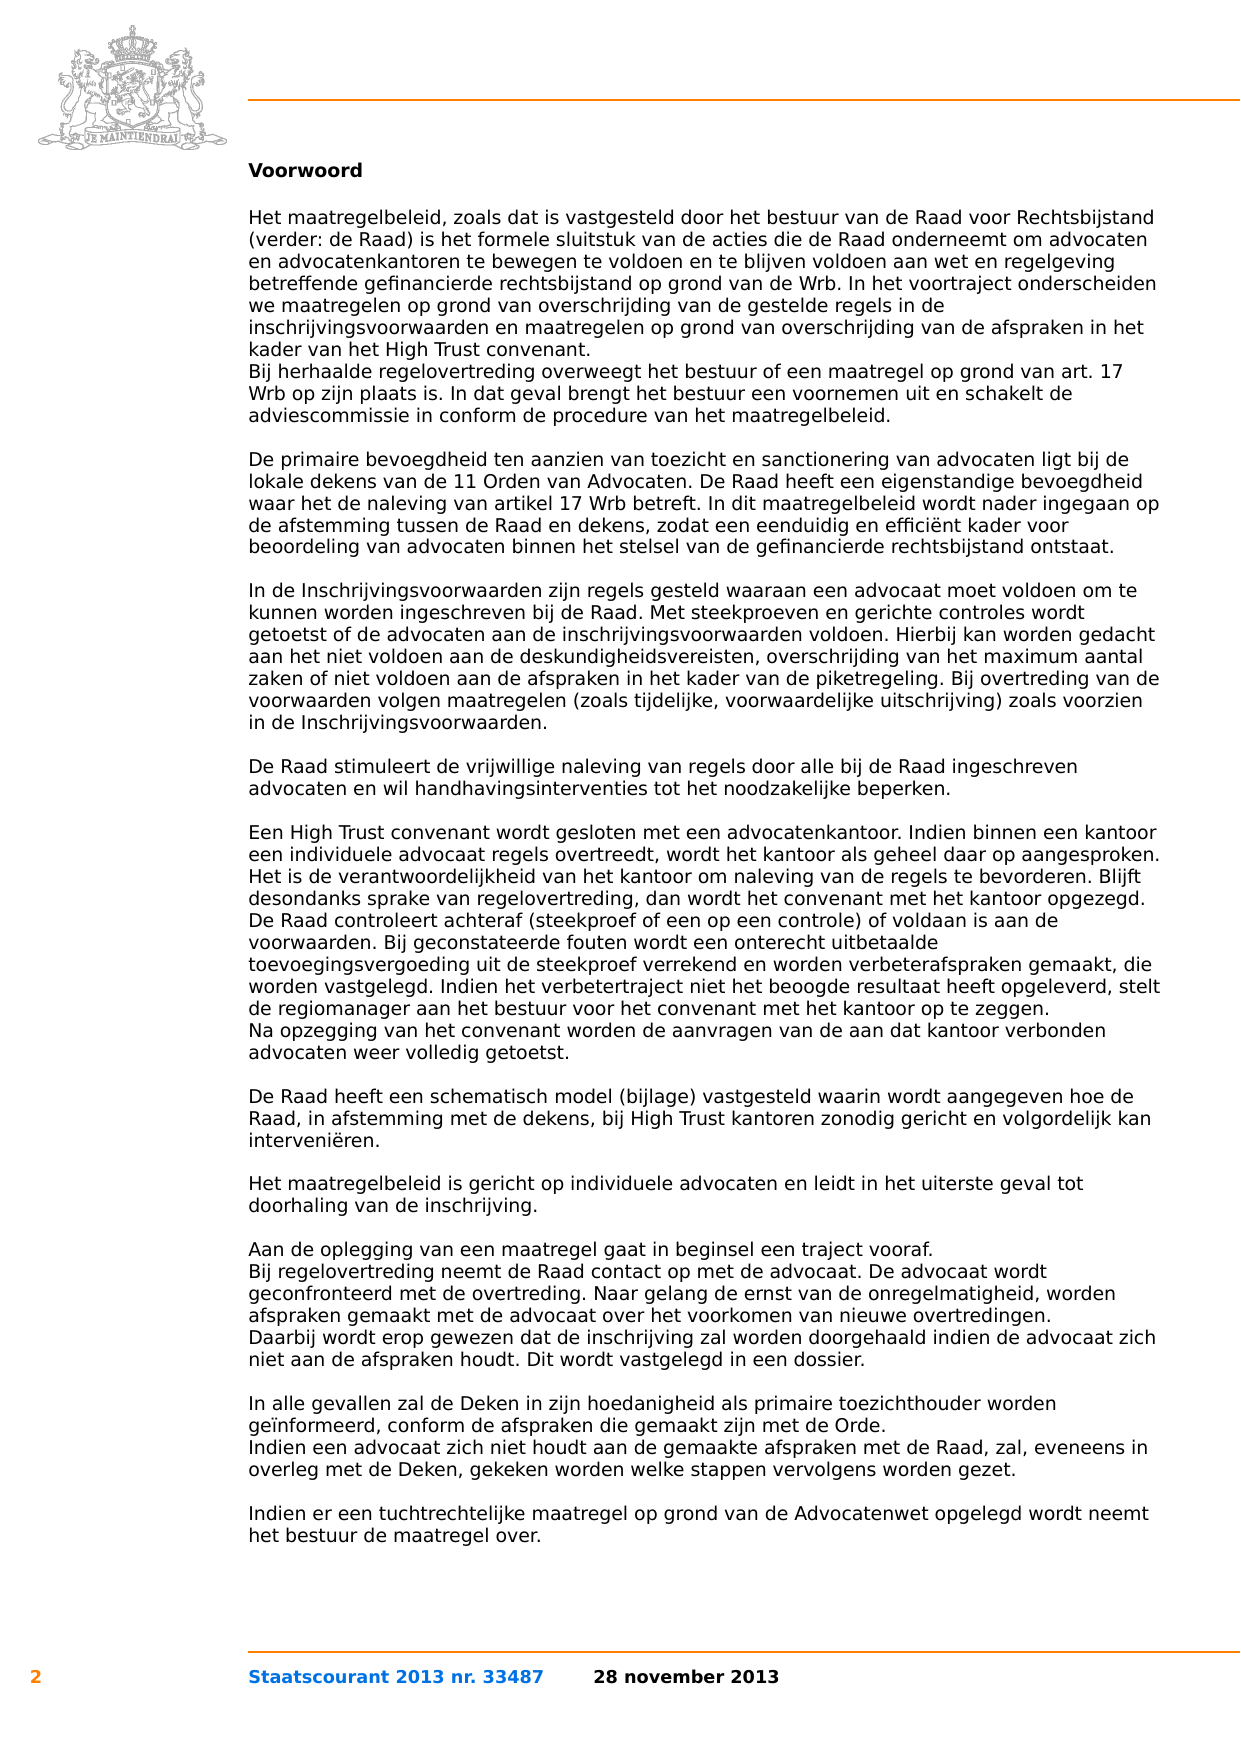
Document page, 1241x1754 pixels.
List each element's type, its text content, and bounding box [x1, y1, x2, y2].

text De Raad controleert achteraf (steekproef of een op een controle) of voldaan is aan de voorwaarden. Bij geconstateerde fouten wordt een onterecht uitbetaalde toevoegingsvergoeding uit de steekproef verrekend en worden verbeterafspraken gemaakt, die worden vastgelegd. Indien het verbetertraject niet het beoogde resultaat heeft opgeleverd, stelt de regiomanager aan het bestuur voor het convenant met het kantoor op te zeggen. [248, 910, 1163, 1020]
text Indien er een tuchtrechtelijke maatregel op grond van de Advocatenwet opgelegd wordt neemt het bestuur de maatregel over. [248, 1503, 1163, 1547]
text Een High Trust convenant wordt gesloten met een advocatenkantoor. Indien binnen een kantoor een individuele advocaat regels overtreedt, wordt het kantoor als geheel daar op aangesproken. Het is de verantwoordelijkheid van het kantoor om naleving van de regels te bevorderen. Blijft desondanks sprake van regelovertreding, dan wordt het convenant met het kantoor opgezegd. [248, 822, 1163, 910]
subtitle Voorwoord [248, 160, 1163, 182]
picture [38, 25, 227, 150]
text Bij regelovertreding neemt de Raad contact op met de advocaat. De advocaat wordt geconfronteerd met de overtreding. Naar gelang de ernst van de onregelmatigheid, worden afspraken gemaakt met de advocaat over het voorkomen van nieuwe overtredingen. [248, 1261, 1163, 1327]
text De Raad heeft een schematisch model (bijlage) vastgesteld waarin wordt aangegeven hoe de Raad, in afstemming met de dekens, bij High Trust kantoren zonodig gericht en volgordelijk kan interveniëren. [248, 1086, 1163, 1151]
text In de Inschrijvingsvoorwaarden zijn regels gesteld waaraan een advocaat moet voldoen om te kunnen worden ingeschreven bij de Raad. Met steekproeven en gerichte controles wordt getoetst of de advocaten aan de inschrijvingsvoorwaarden voldoen. Hierbij kan worden gedacht aan het niet voldoen aan de deskundigheidsvereisten, overschrijding van het maximum aantal zaken of niet voldoen aan de afspraken in het kader van de piketregeling. Bij overtreding van de voorwaarden volgen maatregelen (zoals tijdelijke, voorwaardelijke uitschrijving) zoals voorzien in de Inschrijvingsvoorwaarden. [248, 580, 1163, 734]
text Daarbij wordt erop gewezen dat de inschrijving zal worden doorgehaald indien de advocaat zich niet aan de afspraken houdt. Dit wordt vastgelegd in een dossier. [248, 1327, 1163, 1371]
text Het maatregelbeleid, zoals dat is vastgesteld door het bestuur van de Raad voor Rechtsbijstand (verder: de Raad) is het formele sluitstuk van de acties die de Raad onderneemt om advocaten en advocatenkantoren te bewegen te voldoen en te blijven voldoen aan wet en regelgeving betreffende gefinancierde rechtsbijstand op grond van de Wrb. In het voortraject onderscheiden we maatregelen op grond van overschrijding van de gestelde regels in de inschrijvingsvoorwaarden en maatregelen op grond van overschrijding van de afspraken in het kader van het High Trust convenant. [248, 207, 1163, 361]
text Bij herhaalde regelovertreding overweegt het bestuur of een maatregel op grond van art. 17 Wrb op zijn plaats is. In dat geval brengt het bestuur een voornemen uit en schakelt de adviescommissie in conform de procedure van het maatregelbeleid. [248, 361, 1163, 427]
text Aan de oplegging van een maatregel gaat in beginsel een traject vooraf. [248, 1239, 1163, 1261]
text In alle gevallen zal de Deken in zijn hoedanigheid als primaire toezichthouder worden geïnformeerd, conform de afspraken die gemaakt zijn met de Orde. [248, 1393, 1163, 1437]
text De Raad stimuleert de vrijwillige naleving van regels door alle bij de Raad ingeschreven advocaten en wil handhavingsinterventies tot het noodzakelijke beperken. [248, 756, 1163, 800]
text Indien een advocaat zich niet houdt aan de gemaakte afspraken met de Raad, zal, eveneens in overleg met de Deken, gekeken worden welke stappen vervolgens worden gezet. [248, 1437, 1163, 1481]
text De primaire bevoegdheid ten aanzien van toezicht en sanctionering van advocaten ligt bij de lokale dekens van de 11 Orden van Advocaten. De Raad heeft een eigenstandige bevoegdheid waar het de naleving van artikel 17 Wrb betreft. In dit maatregelbeleid wordt nader ingegaan op de afstemming tussen de Raad en dekens, zodat een eenduidig en efficiënt kader voor beoordeling van advocaten binnen het stelsel van de gefinancierde rechtsbijstand ontstaat. [248, 448, 1163, 558]
text Na opzegging van het convenant worden de aanvragen van de aan dat kantoor verbonden advocaten weer volledig getoetst. [248, 1020, 1163, 1064]
text Het maatregelbeleid is gericht op individuele advocaten en leidt in het uiterste geval tot doorhaling van de inschrijving. [248, 1173, 1163, 1217]
